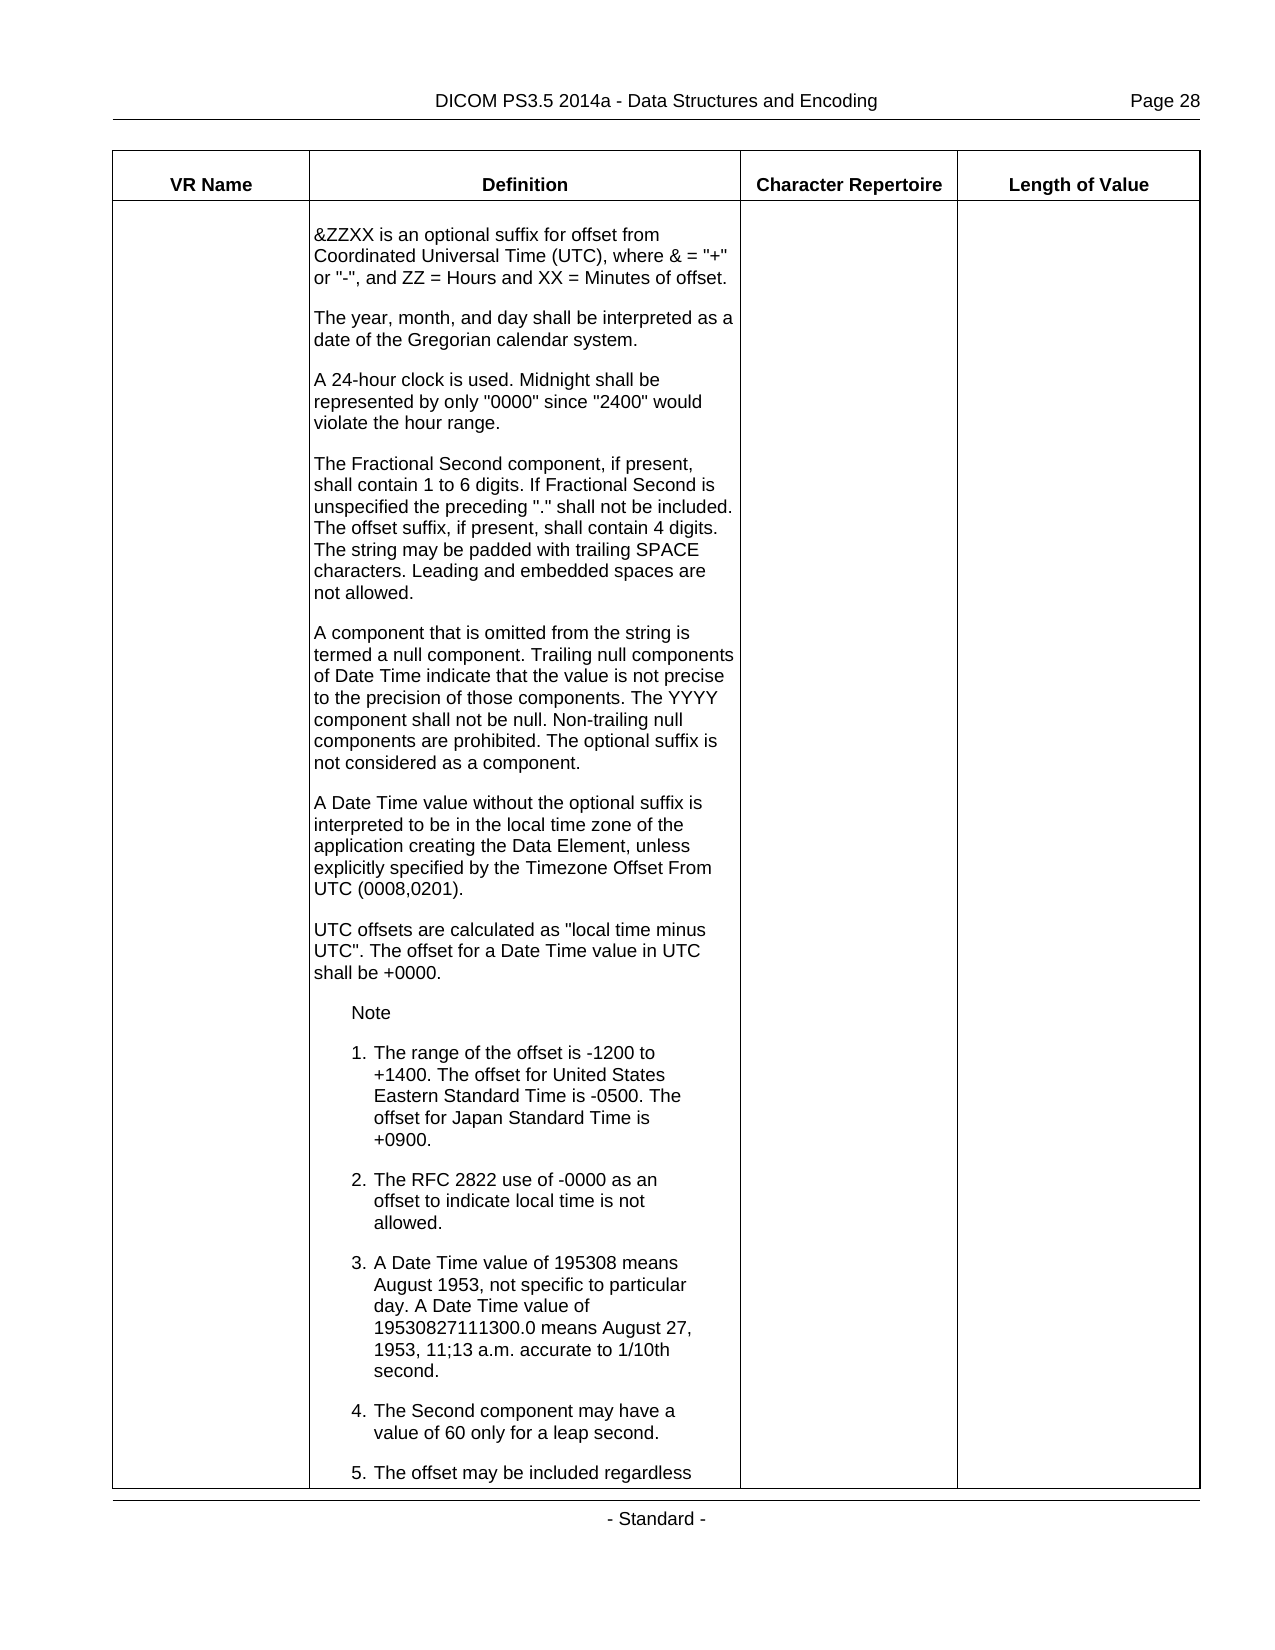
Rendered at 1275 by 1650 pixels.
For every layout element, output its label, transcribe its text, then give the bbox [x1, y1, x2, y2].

table_cell &ZZXX is an optional suffix for offset from Coordinated Universal Time (UTC), where & = "+" or "-", and ZZ = Hours and XX = Minutes of offset. The year, month, and day shall be interpreted as a date of the Gregorian calendar system. A 24-hour clock is used. Midnight shall be represented by only "0000" since "2400" would violate the hour range. The Fractional Second component, if present, shall contain 1 to 6 digits. If Fractional Second is unspecified the preceding "." shall not be included. The offset suffix, if present, shall contain 4 digits. The string may be padded with trailing SPACE characters. Leading and embedded spaces are not allowed. A component that is omitted from the string is termed a null component. Trailing null components of Date Time indicate that the value is not precise to the precision of those components. The YYYY component shall not be null. Non-trailing null components are prohibited. The optional suffix is not considered as a component. A Date Time value without the optional suffix is interpreted to be in the local time zone of the application creating the Data Element, unless explicitly specified by the Timezone Offset From UTC (0008,0201). UTC offsets are calculated as "local time minus UTC". The offset for a Date Time value in UTC shall be +0000. Note The range of the offset is -1200 to +1400. The offset for United States Eastern Standard Time is -0500. The offset for Japan Standard Time is +0900. The RFC 2822 use of -0000 as an offset to indicate local time is not allowed. A Date Time value of 195308 means August 1953, not specific to particular day. A Date Time value of 19530827111300.0 means August 27, 1953, 11;13 a.m. accurate to 1/10th second. The Second component may have a value of 60 only for a leap second. The offset may be included regardless [310, 201, 740, 1488]
table_cell [113, 201, 309, 1488]
table_cell [958, 201, 1199, 1488]
table_cell [741, 201, 957, 1488]
table_header Definition [310, 151, 740, 200]
table_header Length of Value [958, 151, 1199, 200]
table_header VR Name [113, 151, 309, 200]
table_header Character Repertoire [741, 151, 957, 200]
